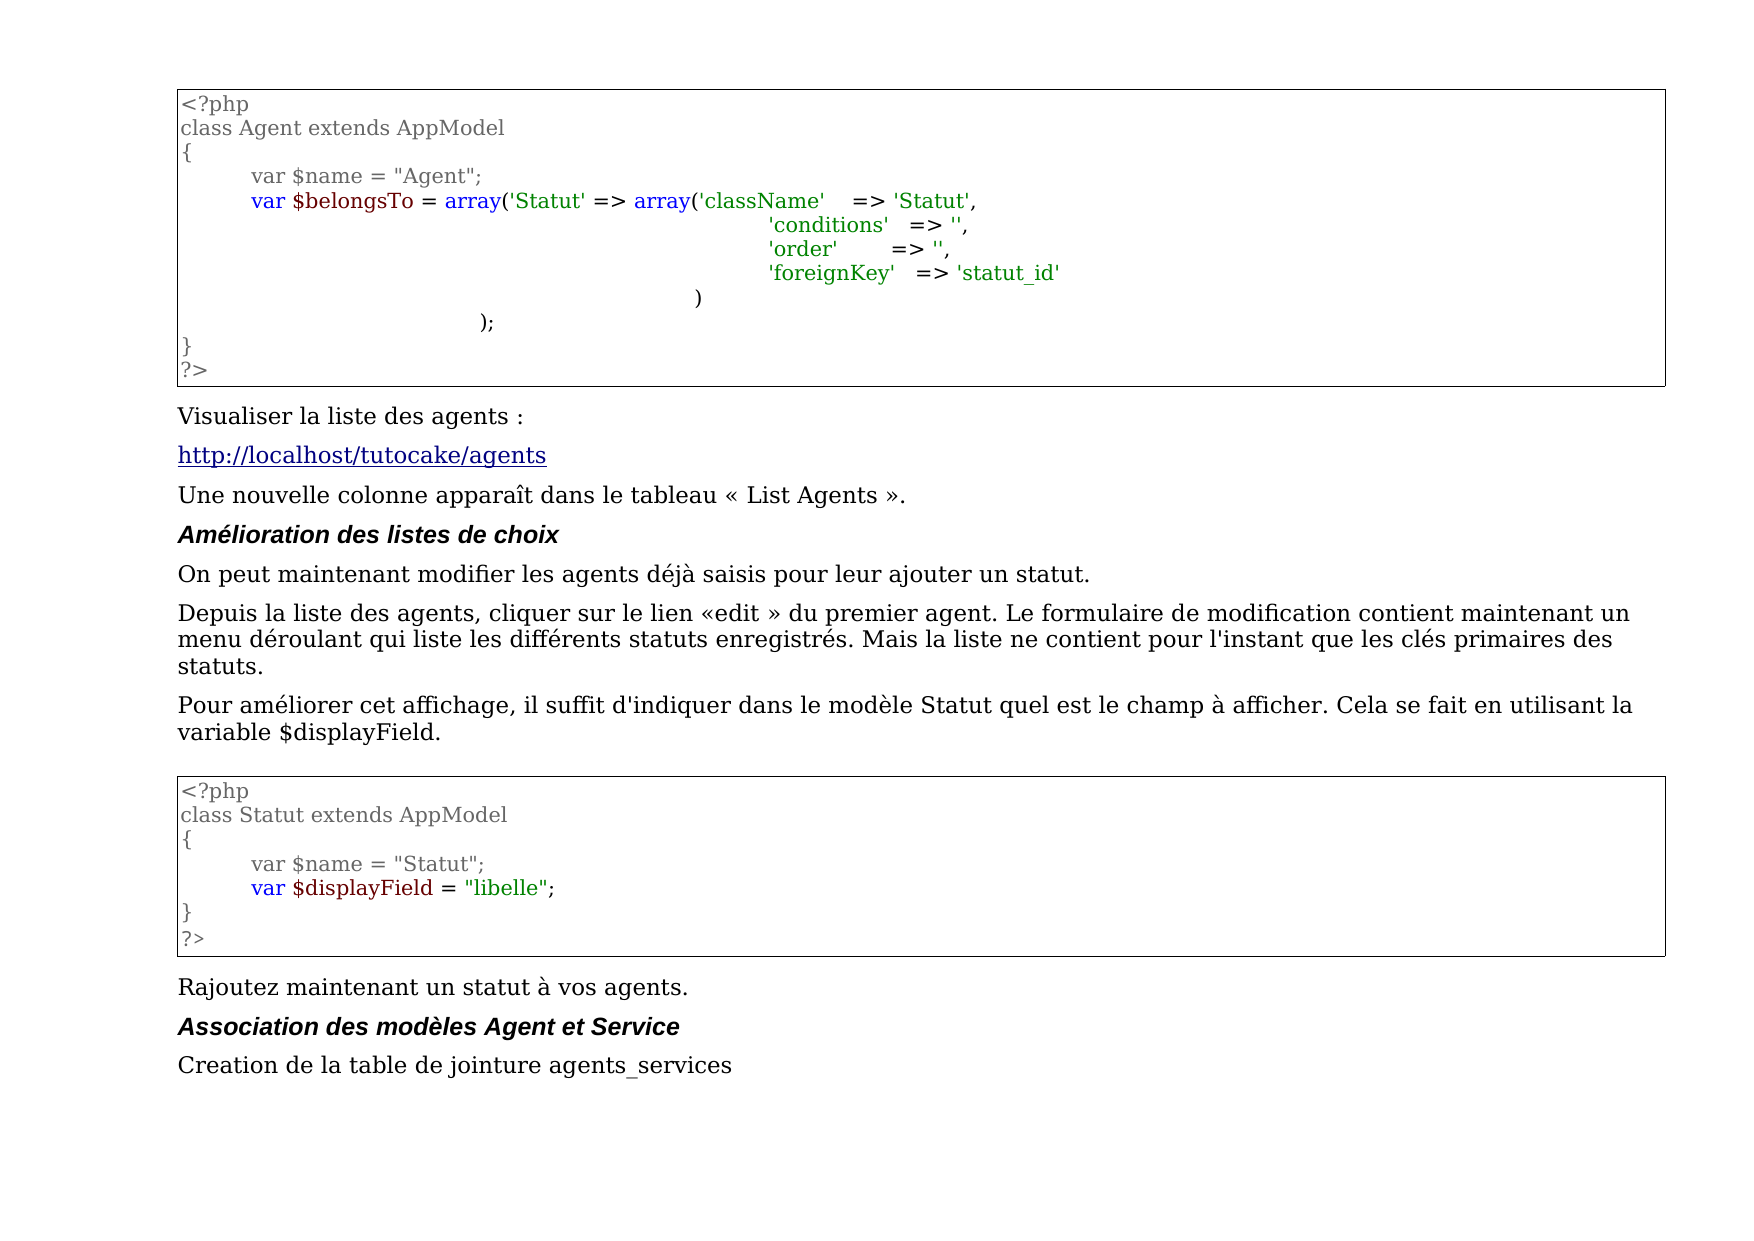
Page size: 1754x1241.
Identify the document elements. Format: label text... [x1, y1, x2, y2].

text Visualiser la liste des agents : [177, 403, 1665, 430]
text http://localhost/tutocake/agents [177, 443, 1665, 469]
text Une nouvelle colonne apparaît dans le tableau « List Agents ». [177, 482, 1665, 508]
text Pour améliorer cet affichage, il suffit d'indiquer dans le modèle Statut quel est le champ à afficher. Cela se fait en utilisant la variable $displayField. [177, 692, 1665, 746]
text <?php class Statut extends AppModel { var $name = "Statut"; var $displayField = "libelle"; } ?> [178, 777, 1665, 956]
text Depuis la liste des agents, cliquer sur le lien «edit » du premier agent. Le formulaire de modification contient maintenant un menu déroulant qui liste les différents statuts enregistrés. Mais la liste ne contient pour l'instant que les clés primaires des statuts. [177, 600, 1665, 680]
subtitle Amélioration des listes de choix [177, 521, 1665, 549]
text Creation de la table de jointure agents_services [177, 1053, 1665, 1079]
list Rajoutez maintenant un statut à vos agents. [177, 974, 1665, 1000]
subtitle Association des modèles Agent et Service [177, 1013, 1665, 1041]
text On peut maintenant modifier les agents déjà saisis pour leur ajouter un statut. [177, 561, 1665, 587]
text <?php class Agent extends AppModel { var $name = "Agent"; var $belongsTo = array('Statut' => array('className' => 'Statut', 'conditions' => '', 'order' => '', 'foreignKey' => 'statut_id' ) ); } ?> [178, 90, 1665, 386]
